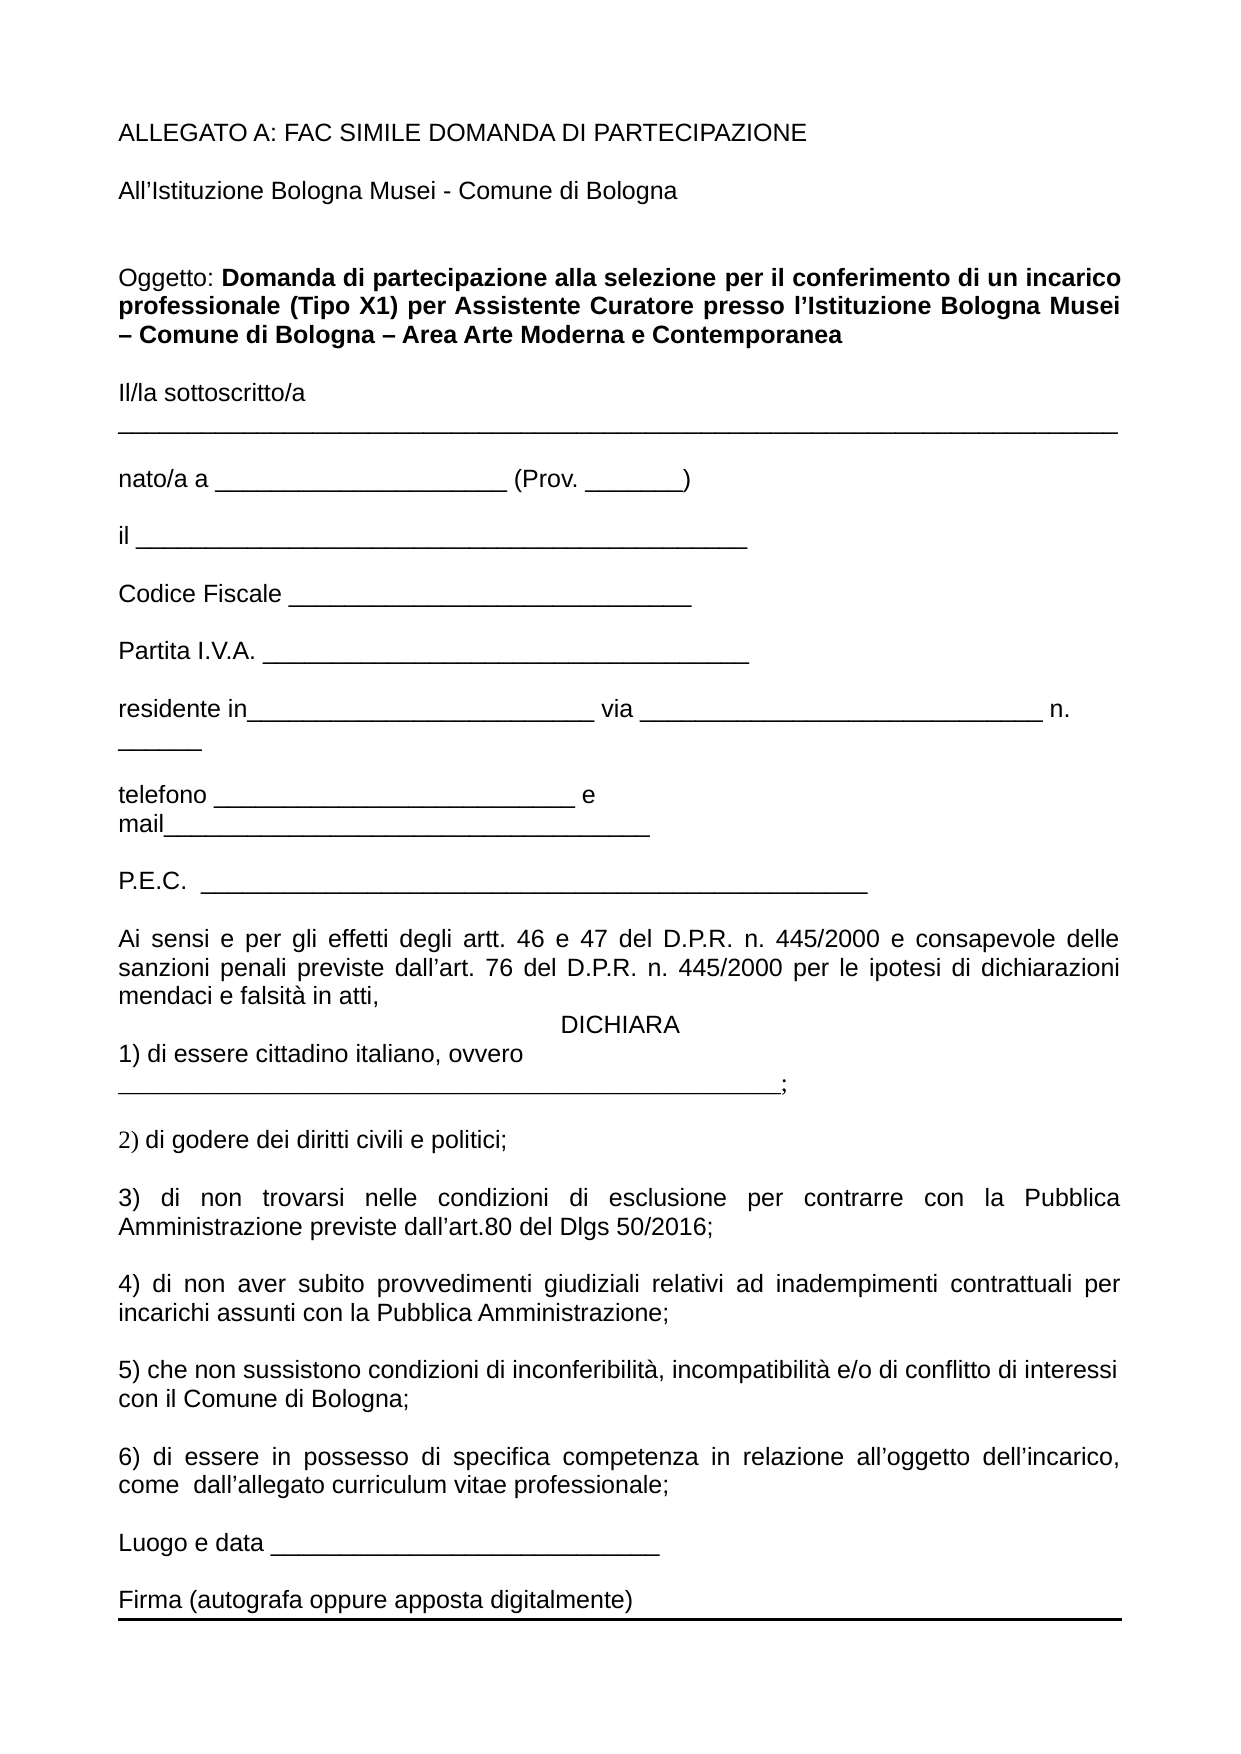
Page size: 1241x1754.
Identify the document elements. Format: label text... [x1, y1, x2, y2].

text Il/la sottoscritto/a ________________________________________________________________________ [118, 378, 1122, 435]
text All’Istituzione Bologna Musei - Comune di Bologna [118, 176, 1122, 205]
text Oggetto: Domanda di partecipazione alla selezione per il conferimento di un incarico professionale (Tipo X1) per Assistente Curatore presso l’Istituzione Bologna Musei – Comune di Bologna – Area Arte Moderna e Contemporanea [118, 263, 1122, 349]
text residente in_________________________ via _____________________________ n. ______ [118, 694, 1122, 751]
text Luogo e data ____________________________ [118, 1528, 1122, 1557]
text nato/a a _____________________ (Prov. _______) [118, 464, 1122, 493]
text 4) di non aver subito provvedimenti giudiziali relativi ad inadempimenti contrattuali per incarichi assunti con la Pubblica Amministrazione; [118, 1269, 1122, 1327]
text 3) di non trovarsi nelle condizioni di esclusione per contrarre con la Pubblica Amministrazione previste dall’art.80 del Dlgs 50/2016; [118, 1183, 1122, 1240]
text 1) di essere cittadino italiano, ovvero _____________________________________________________; [118, 1039, 1122, 1096]
text Ai sensi e per gli effetti degli artt. 46 e 47 del D.P.R. n. 445/2000 e consapevole delle sanzioni penali previste dall’art. 76 del D.P.R. n. 445/2000 per le ipotesi di dichiarazioni mendaci e falsità in atti, [118, 924, 1122, 1010]
text P.E.C. ________________________________________________ [118, 866, 1122, 895]
text 6) di essere in possesso di specifica competenza in relazione all’oggetto dell’incarico, come dall’allegato curriculum vitae professionale; [118, 1442, 1122, 1499]
text 2) di godere dei diritti civili e politici; [118, 1125, 1122, 1154]
text Partita I.V.A. ___________________________________ [118, 636, 1122, 665]
text telefono __________________________ e mail___________________________________ [118, 780, 1122, 838]
text DICHIARA [118, 1010, 1122, 1039]
text il ____________________________________________ [118, 521, 1122, 550]
text Codice Fiscale _____________________________ [118, 579, 1122, 608]
text 5) che non sussistono condizioni di inconferibilità, incompatibilità e/o di conflitto di interessi con il Comune di Bologna; [118, 1355, 1122, 1413]
text Firma (autografa oppure apposta digitalmente) [118, 1585, 1122, 1618]
